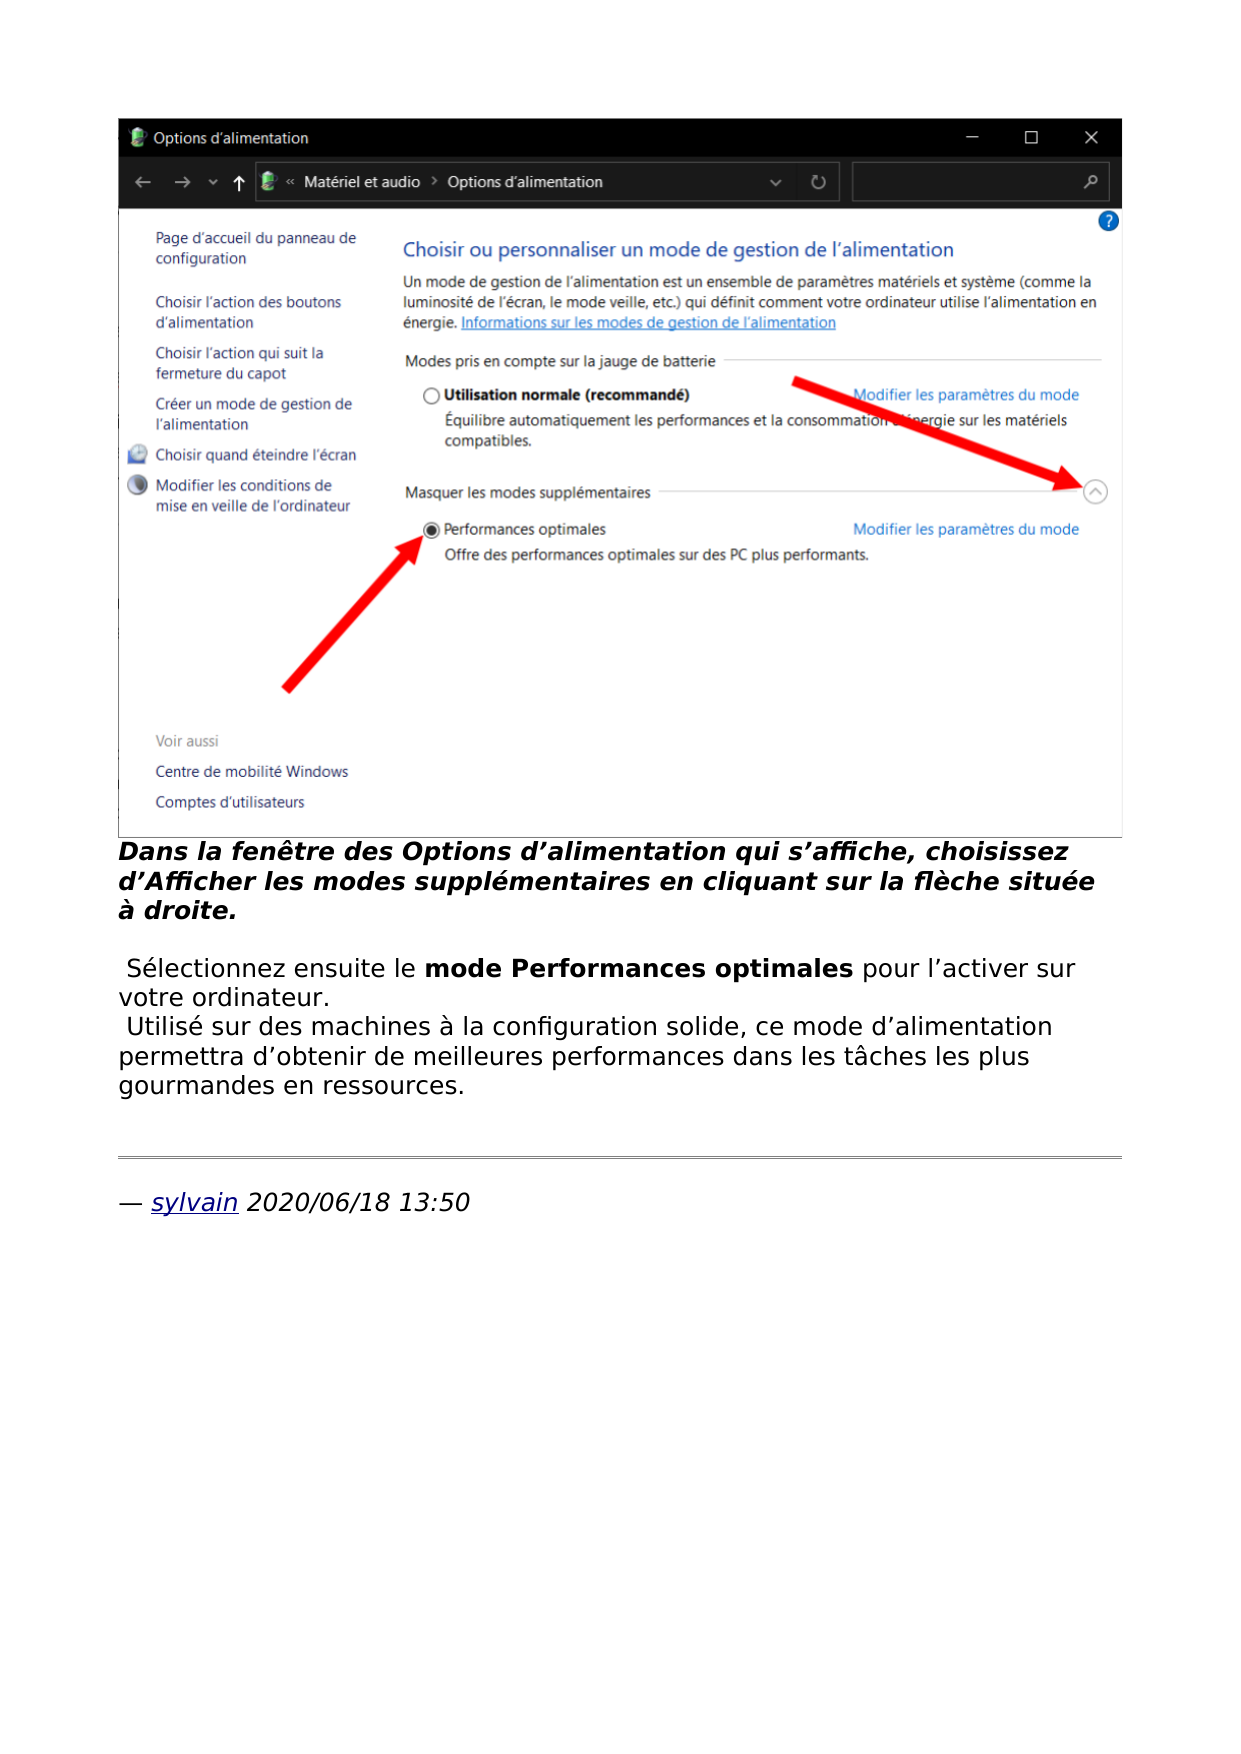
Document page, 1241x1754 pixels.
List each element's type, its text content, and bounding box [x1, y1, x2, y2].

picture [118, 118, 1123, 838]
text — sylvain 2020/06/18 13:50 [118, 1188, 1122, 1217]
text Dans la fenêtre des Options d’alimentation qui s’affiche, choisissez d’Afficher les modes supplémentaires en cliquant sur la flèche située à droite. Sélectionnez ensuite le mode Performances optimales pour l’activer sur votre ordinateur. Utilisé sur des machines à la configuration solide, ce mode d’alimentation permettra d’obtenir de meilleures performances dans les tâches les plus gourmandes en ressources. [118, 838, 1122, 1129]
